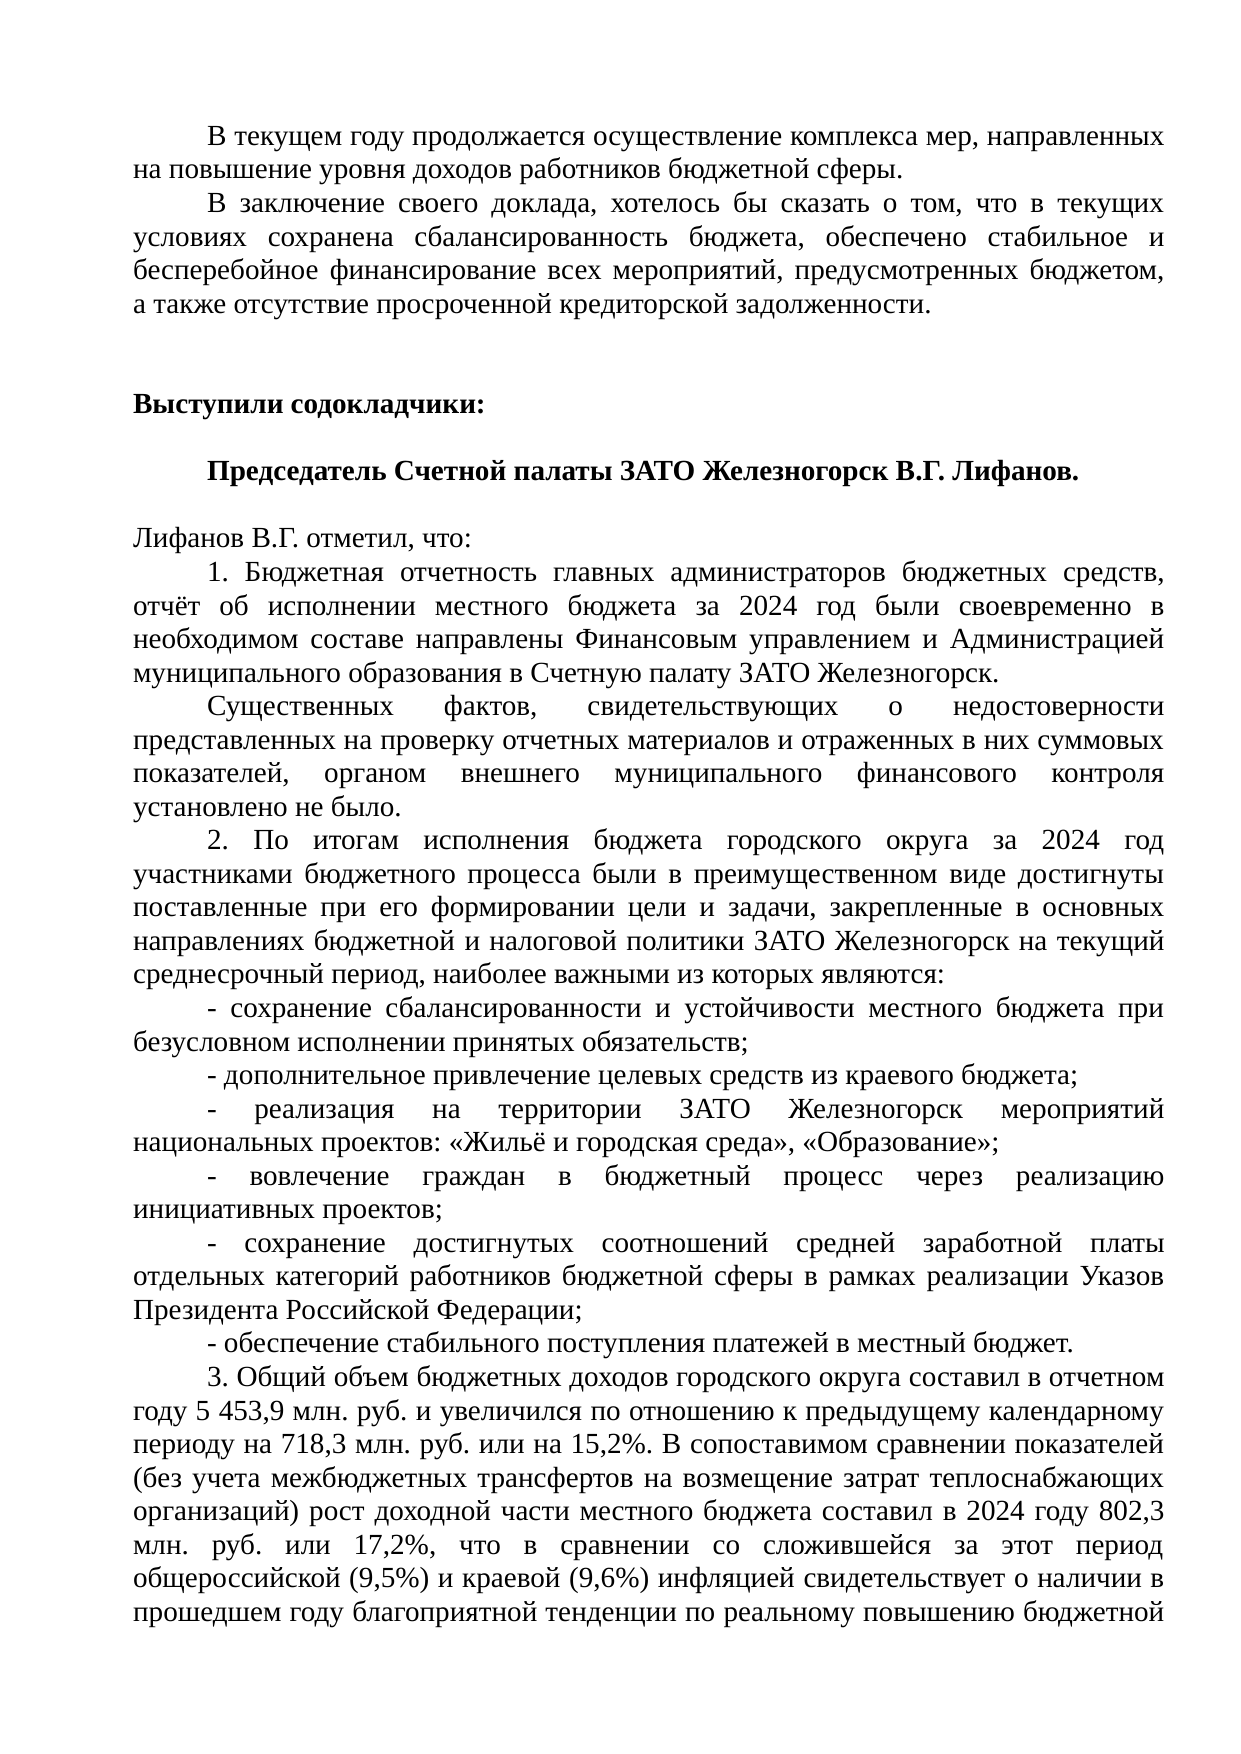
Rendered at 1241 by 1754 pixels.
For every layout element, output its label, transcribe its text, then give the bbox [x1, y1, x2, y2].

text - обеспечение стабильного поступления платежей в местный бюджет. [133, 1326, 1165, 1359]
text В текущем году продолжается осуществление комплекса мер, направленных на повышение уровня доходов работников бюджетной сферы. [133, 118, 1165, 185]
text - сохранение достигнутых соотношений средней заработной платы отдельных категорий работников бюджетной сферы в рамках реализации Указов Президента Российской Федерации; [133, 1225, 1165, 1326]
text - дополнительное привлечение целевых средств из краевого бюджета; [133, 1057, 1165, 1091]
text Выступили содокладчики: [133, 386, 1165, 420]
text Председатель Счетной палаты ЗАТО Железногорск В.Г. Лифанов. [133, 453, 1165, 487]
text 3. Общий объем бюджетных доходов городского округа составил в отчетном году 5 453,9 млн. руб. и увеличился по отношению к предыдущему календарному периоду на 718,3 млн. руб. или на 15,2%. В сопоставимом сравнении показателей (без учета межбюджетных трансфертов на возмещение затрат теплоснабжающих организаций) рост доходной части местного бюджета составил в 2024 году 802,3 млн. руб. или 17,2%, что в сравнении со сложившейся за этот период общероссийской (9,5%) и краевой (9,6%) инфляцией свидетельствует о наличии в прошедшем году благоприятной тенденции по реальному повышению бюджетной [133, 1359, 1165, 1627]
text В заключение своего доклада, хотелось бы сказать о том, что в текущих условиях сохранена сбалансированность бюджета, обеспечено стабильное и бесперебойное финансирование всех мероприятий, предусмотренных бюджетом, а также отсутствие просроченной кредиторской задолженности. [133, 185, 1165, 319]
text 1. Бюджетная отчетность главных администраторов бюджетных средств, отчёт об исполнении местного бюджета за 2024 год были своевременно в необходимом составе направлены Финансовым управлением и Администрацией муниципального образования в Счетную палату ЗАТО Железногорск. [133, 554, 1165, 688]
text - сохранение сбалансированности и устойчивости местного бюджета при безусловном исполнении принятых обязательств; [133, 990, 1165, 1057]
text Существенных фактов, свидетельствующих о недостоверности представленных на проверку отчетных материалов и отраженных в них суммовых показателей, органом внешнего муниципального финансового контроля установлено не было. [133, 688, 1165, 822]
text - реализация на территории ЗАТО Железногорск мероприятий национальных проектов: «Жильё и городская среда», «Образование»; [133, 1091, 1165, 1158]
text Лифанов В.Г. отметил, что: [133, 521, 1165, 554]
text - вовлечение граждан в бюджетный процесс через реализацию инициативных проектов; [133, 1158, 1165, 1225]
text 2. По итогам исполнения бюджета городского округа за 2024 год участниками бюджетного процесса были в преимущественном виде достигнуты поставленные при его формировании цели и задачи, закрепленные в основных направлениях бюджетной и налоговой политики ЗАТО Железногорск на текущий среднесрочный период, наиболее важными из которых являются: [133, 822, 1165, 990]
